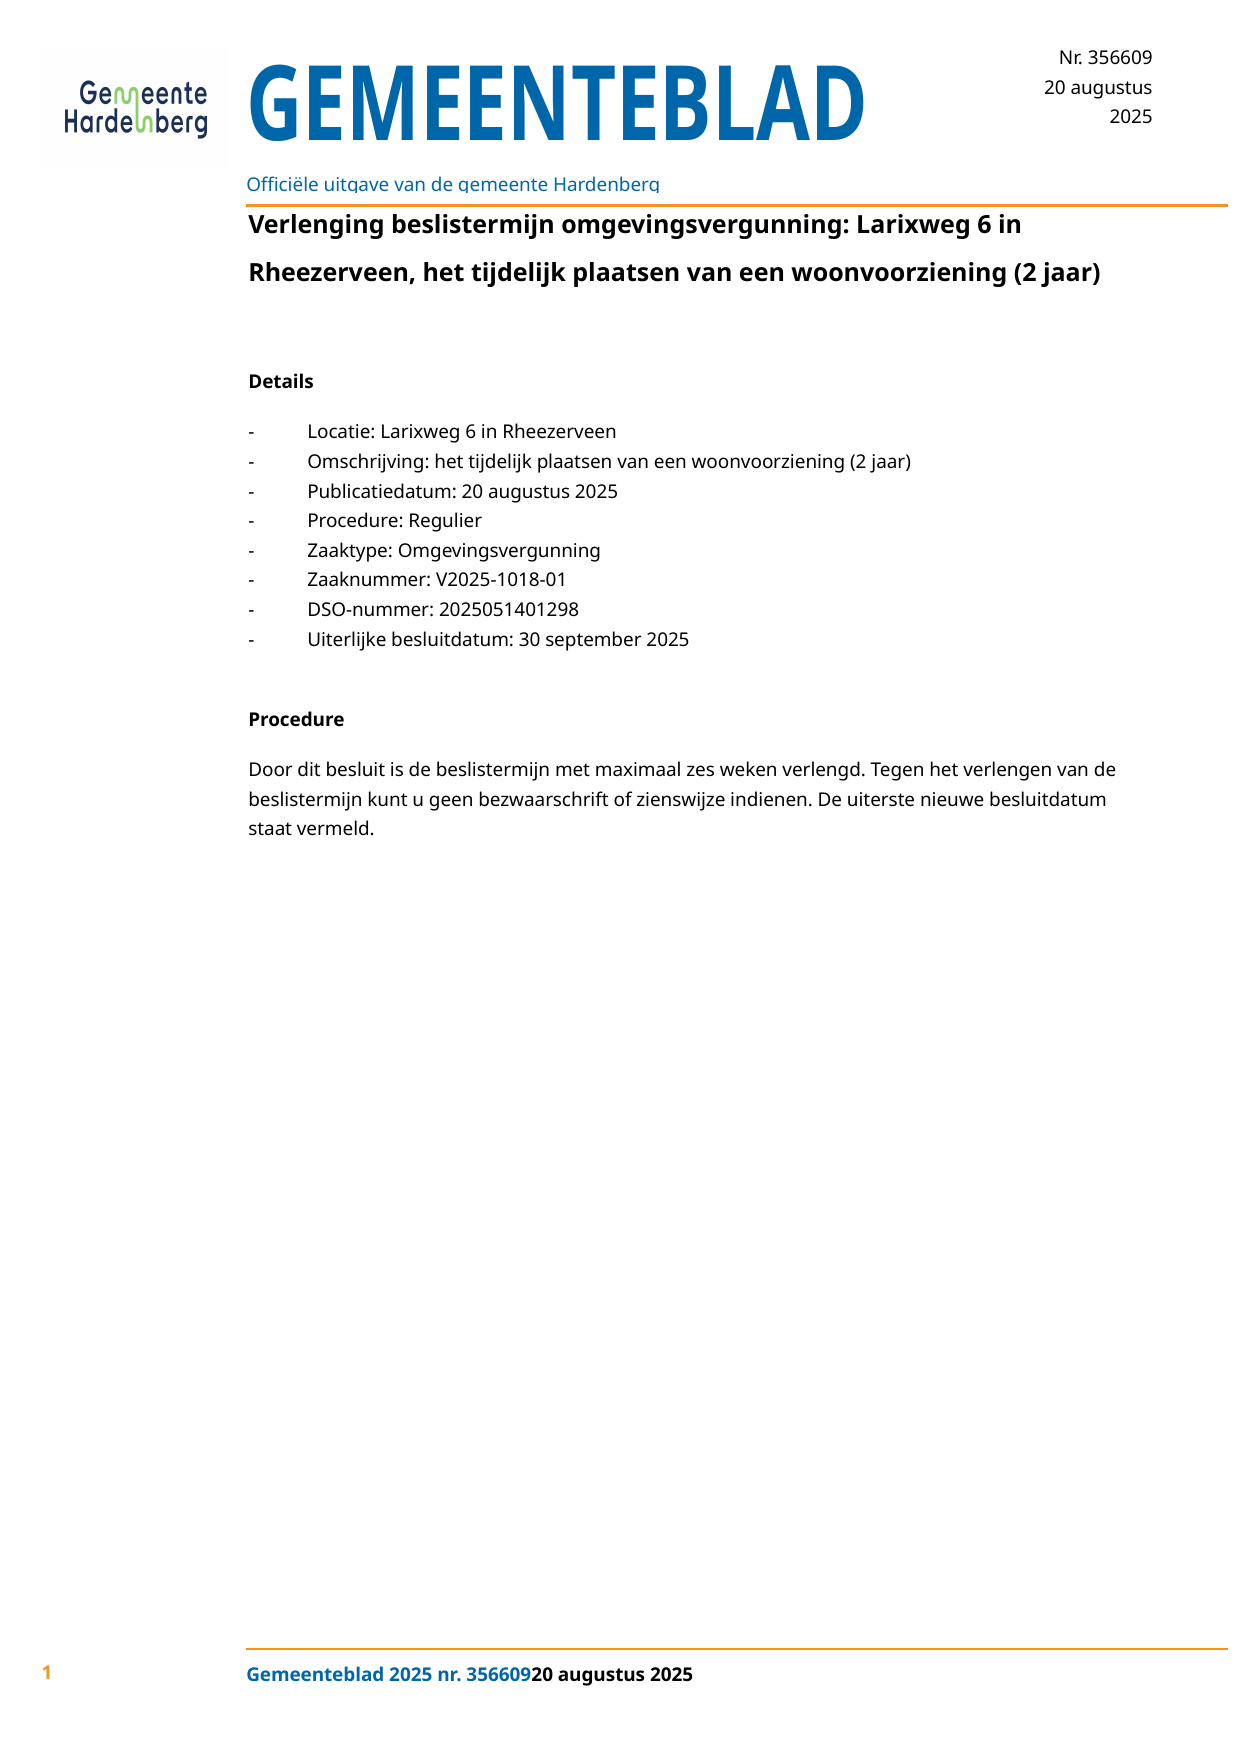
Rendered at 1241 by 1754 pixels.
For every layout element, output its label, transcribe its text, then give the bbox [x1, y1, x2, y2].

list Locatie: Larixweg 6 in Rheezerveen [248, 419, 1152, 444]
text Door dit besluit is de beslistermijn met maximaal zes weken verlengd. Tegen het verlengen van de beslistermijn kunt u geen bezwaarschrift of zienswijze indienen. De uiterste nieuwe besluitdatum staat vermeld. [248, 756, 1152, 841]
text Procedure [248, 706, 1152, 732]
text Details [248, 368, 1152, 394]
list Uiterlijke besluitdatum: 30 september 2025 [248, 626, 1152, 652]
list Publicatiedatum: 20 augustus 2025 [248, 478, 1152, 504]
list Omschrijving: het tijdelijk plaatsen van een woonvoorziening (2 jaar) [248, 448, 1152, 474]
list Zaaknummer: V2025-1018-01 [248, 567, 1152, 592]
list Procedure: Regulier [248, 507, 1152, 533]
picture [41, 47, 231, 172]
list Zaaktype: Omgevingsvergunning [248, 537, 1152, 563]
text Verlenging beslistermijn omgevingsvergunning: Larixweg 6 in Rheezerveen, het tijdelijk plaatsen van een woonvoorziening (2 jaar) [248, 207, 1152, 288]
list DSO-nummer: 2025051401298 [248, 596, 1152, 622]
